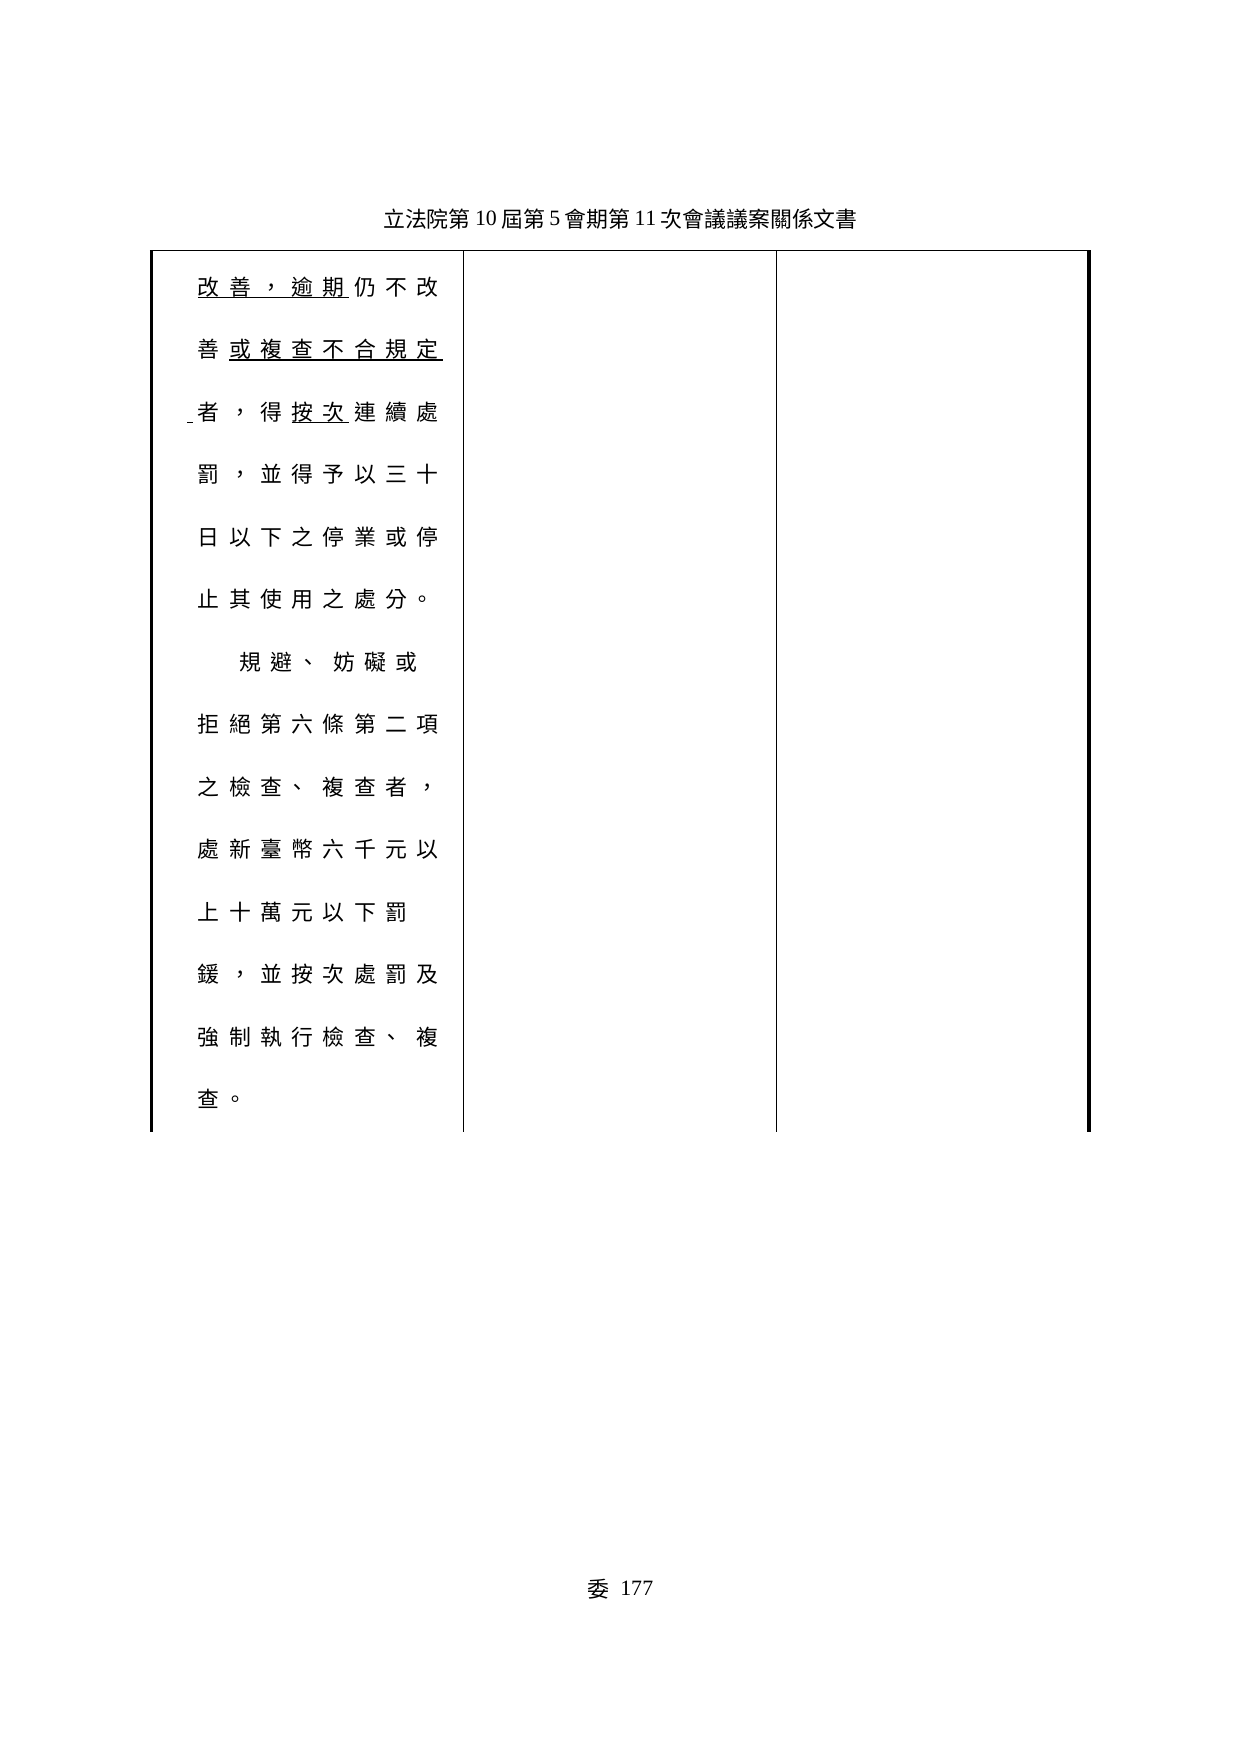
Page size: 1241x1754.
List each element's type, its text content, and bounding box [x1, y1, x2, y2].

table_cell [777, 251, 1087, 1132]
table_cell 改善，逾期仍不改善或複查不合規定者，得按次連續處罰，並得予以三十日以下之停業或停止其使用之處分。 規避、妨礙或拒絕第六條第二項之檢查、複查者，處新臺幣六千元以上十萬元以下罰鍰，並按次處罰及強制執行檢查、複查。 [153, 251, 463, 1132]
table_cell [464, 251, 776, 1132]
